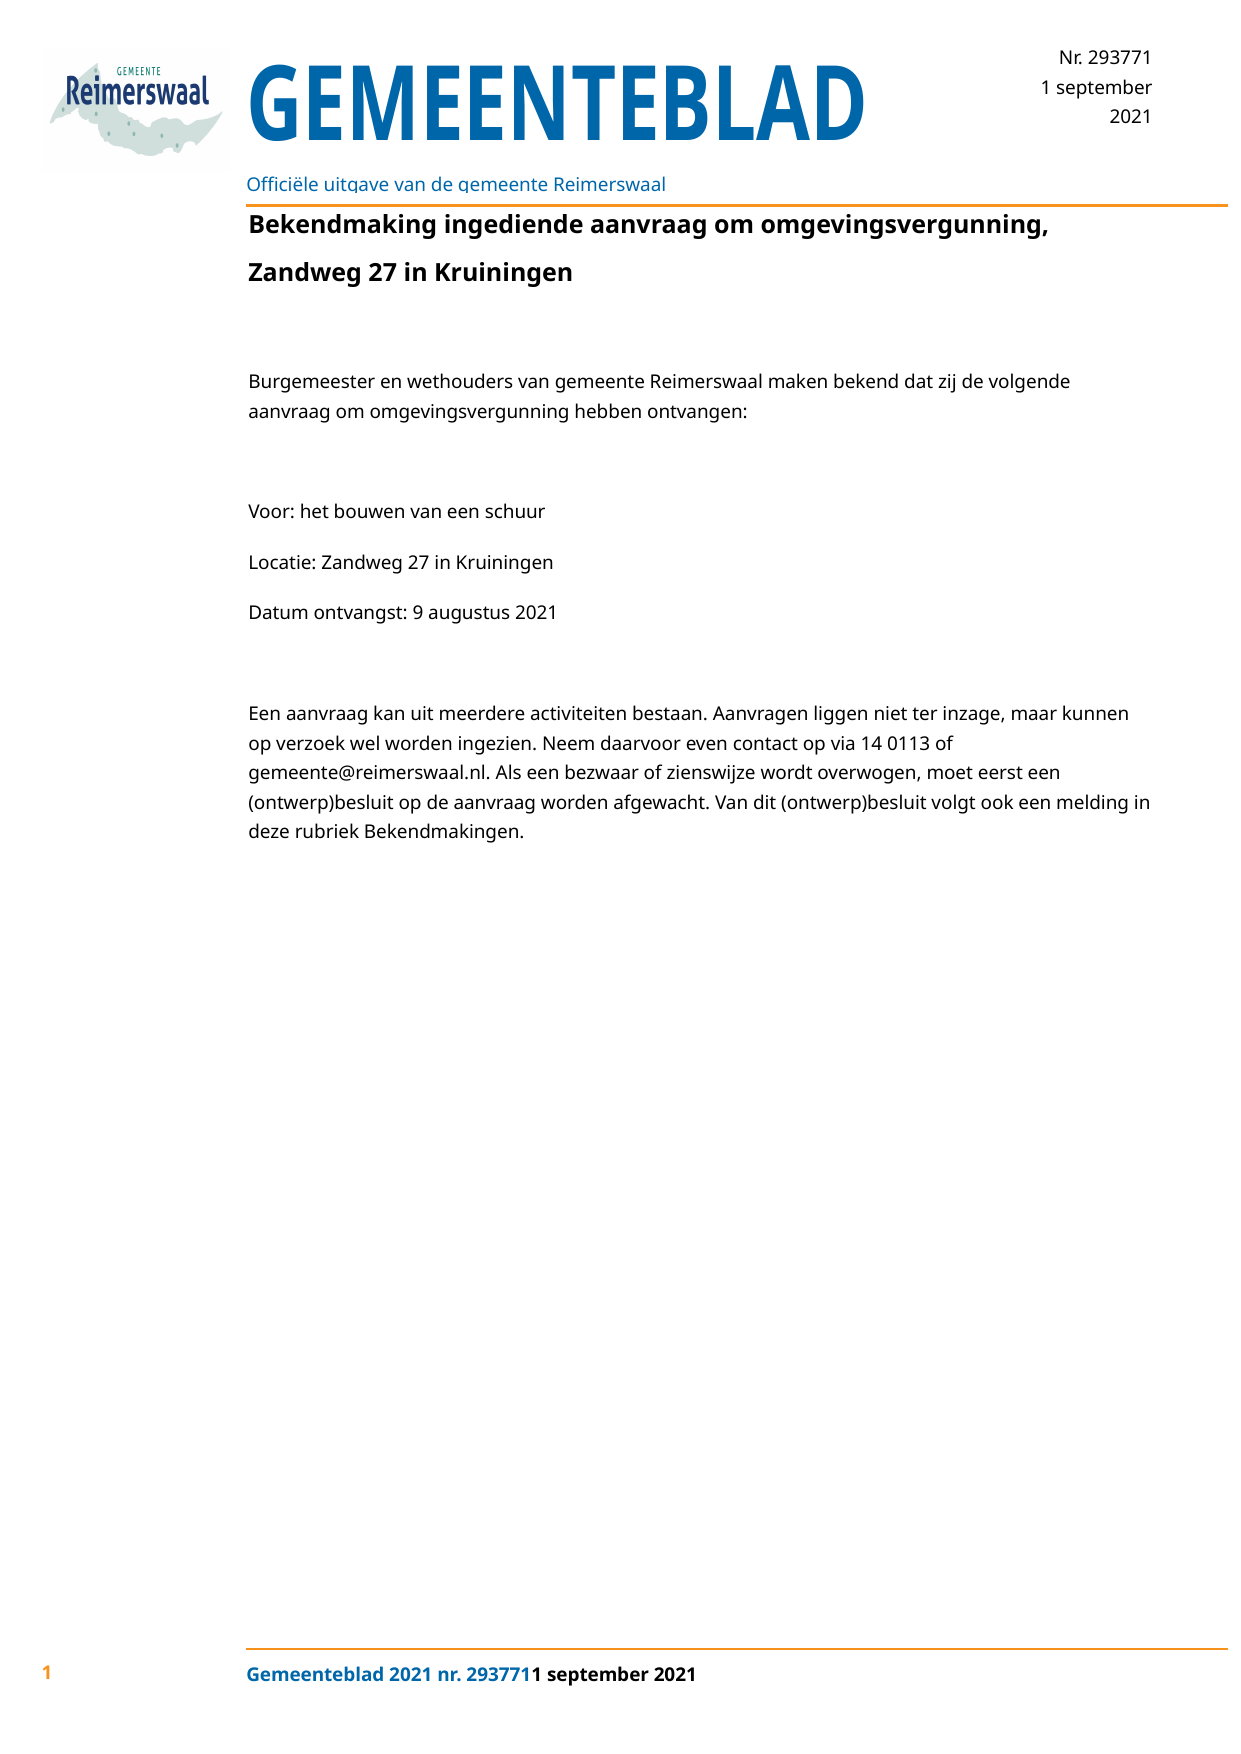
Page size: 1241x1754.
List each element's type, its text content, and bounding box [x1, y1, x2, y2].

text Locatie: Zandweg 27 in Kruiningen [248, 549, 1152, 575]
text Een aanvraag kan uit meerdere activiteiten bestaan. Aanvragen liggen niet ter inzage, maar kunnen op verzoek wel worden ingezien. Neem daarvoor even contact op via 14 0113 of gemeente@reimerswaal.nl. Als een bezwaar of zienswijze wordt overwogen, moet eerst een (ontwerp)besluit op de aanvraag worden afgewacht. Van dit (ontwerp)besluit volgt ook een melding in deze rubriek Bekendmakingen. [248, 700, 1152, 844]
text Burgemeester en wethouders van gemeente Reimerswaal maken bekend dat zij de volgende aanvraag om omgevingsvergunning hebben ontvangen: [248, 368, 1152, 424]
text Bekendmaking ingediende aanvraag om omgevingsvergunning, Zandweg 27 in Kruiningen [248, 207, 1152, 288]
text Datum ontvangst: 9 augustus 2021 [248, 599, 1152, 625]
picture [41, 47, 231, 172]
text Voor: het bouwen van een schuur [248, 499, 1152, 524]
